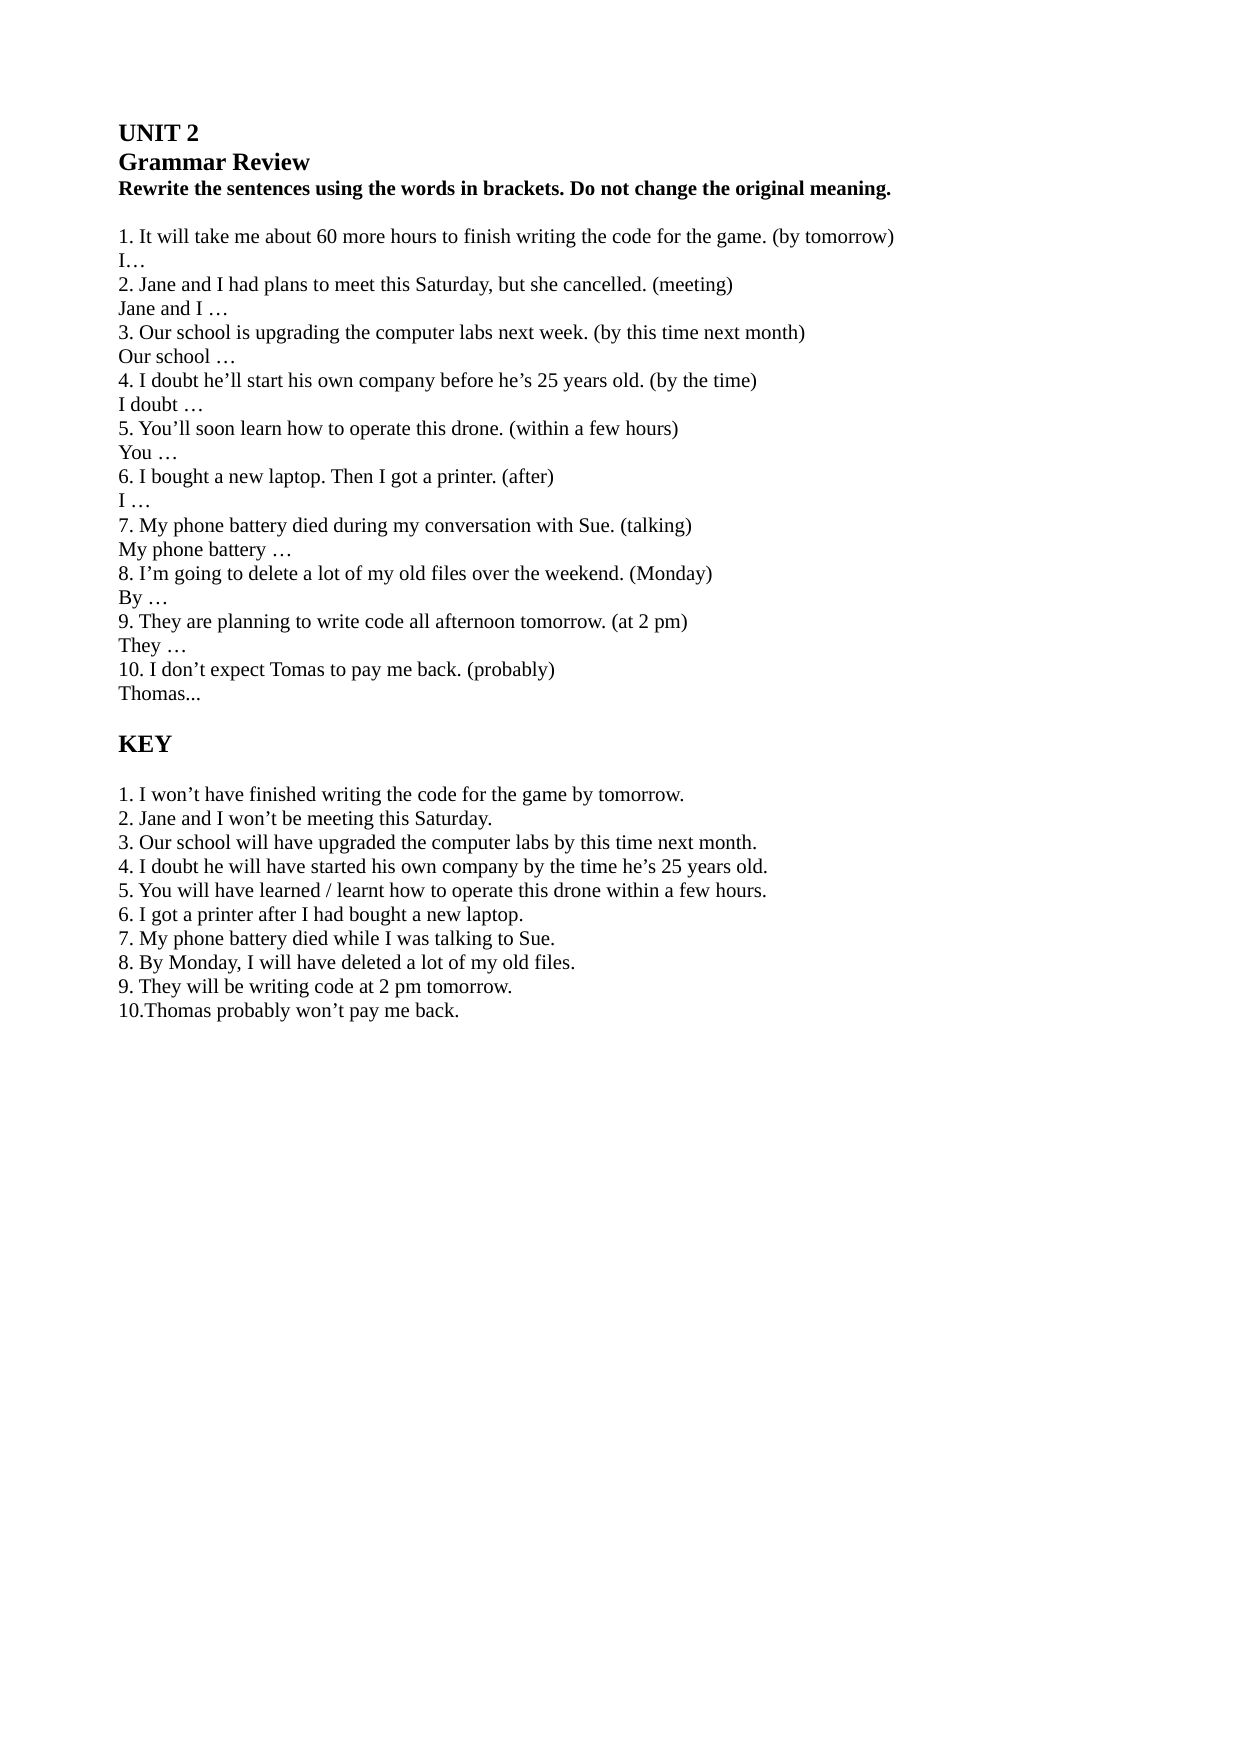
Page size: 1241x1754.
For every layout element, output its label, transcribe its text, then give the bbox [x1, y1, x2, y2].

text 3. Our school is upgrading the computer labs next week. (by this time next month) [118, 320, 1122, 344]
text They … [118, 633, 1122, 657]
text 8. By Monday, I will have deleted a lot of my old files. [118, 950, 1122, 974]
text 7. My phone battery died while I was talking to Sue. [118, 926, 1122, 950]
text By … [118, 585, 1122, 609]
text Our school … [118, 344, 1122, 368]
text UNIT 2 [118, 118, 1122, 147]
text Thomas... [118, 681, 1122, 705]
text 7. My phone battery died during my conversation with Sue. (talking) [118, 512, 1122, 537]
text 6. I bought a new laptop. Then I got a printer. (after) [118, 464, 1122, 488]
text 6. I got a printer after I had bought a new laptop. [118, 902, 1122, 926]
text 1. I won’t have finished writing the code for the game by tomorrow. [118, 782, 1122, 806]
text 9. They are planning to write code all afternoon tomorrow. (at 2 pm) [118, 609, 1122, 633]
text I … [118, 488, 1122, 512]
text Grammar Review [118, 147, 1122, 176]
text 10. I don’t expect Tomas to pay me back. (probably) [118, 657, 1122, 681]
text 1. It will take me about 60 more hours to finish writing the code for the game. (by tomorrow) [118, 224, 1122, 248]
text My phone battery … [118, 537, 1122, 561]
text Jane and I … [118, 296, 1122, 320]
text 9. They will be writing code at 2 pm tomorrow. [118, 974, 1122, 998]
text I doubt … [118, 392, 1122, 416]
text 4. I doubt he’ll start his own company before he’s 25 years old. (by the time) [118, 368, 1122, 392]
text 10.Thomas probably won’t pay me back. [118, 998, 1122, 1022]
text 5. You’ll soon learn how to operate this drone. (within a few hours) [118, 416, 1122, 440]
text You … [118, 440, 1122, 464]
text 8. I’m going to delete a lot of my old files over the weekend. (Monday) [118, 561, 1122, 585]
text 5. You will have learned / learnt how to operate this drone within a few hours. [118, 878, 1122, 902]
text Rewrite the sentences using the words in brackets. Do not change the original meaning. [118, 176, 1122, 200]
text 2. Jane and I won’t be meeting this Saturday. [118, 806, 1122, 830]
text KEY [118, 729, 1122, 758]
text 3. Our school will have upgraded the computer labs by this time next month. [118, 830, 1122, 854]
text 2. Jane and I had plans to meet this Saturday, but she cancelled. (meeting) [118, 272, 1122, 296]
text I… [118, 248, 1122, 272]
text 4. I doubt he will have started his own company by the time he’s 25 years old. [118, 854, 1122, 878]
